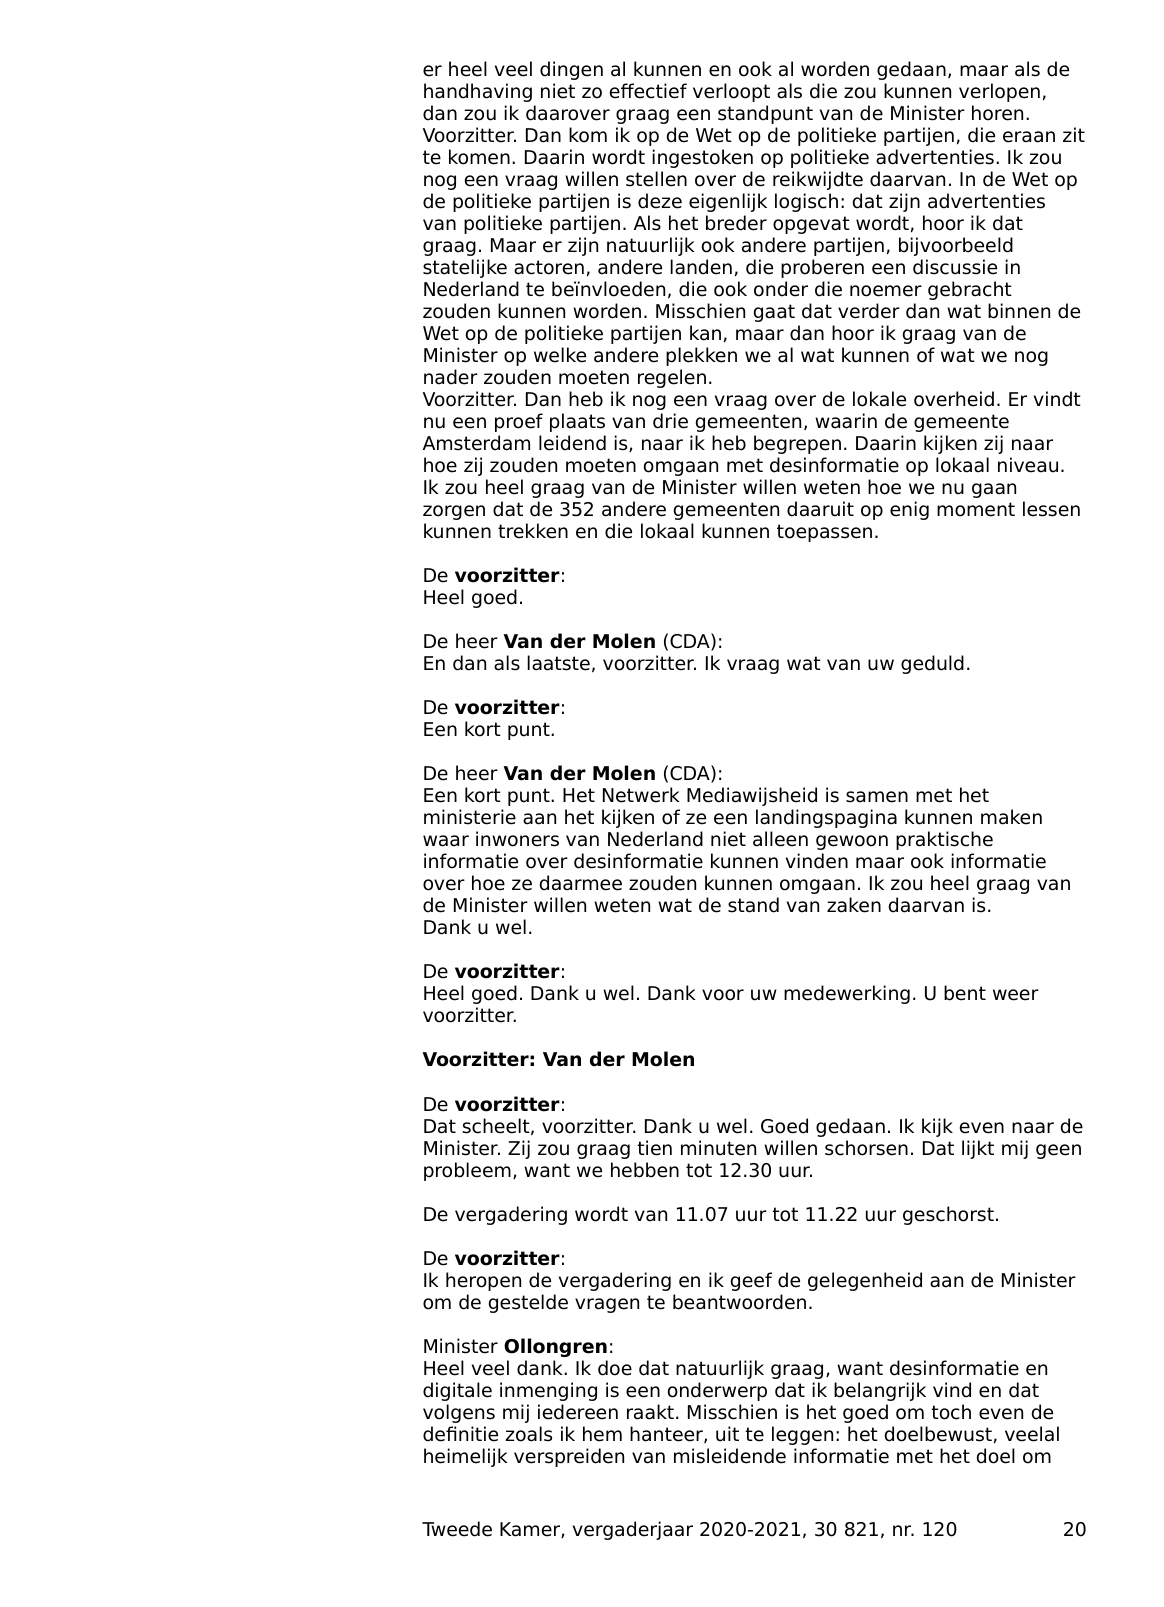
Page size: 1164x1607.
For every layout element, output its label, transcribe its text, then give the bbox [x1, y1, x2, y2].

text De voorzitter: [422, 565, 1087, 587]
text Ik heropen de vergadering en ik geef de gelegenheid aan de Minister om de gestelde vragen te beantwoorden. [422, 1270, 1087, 1314]
text Dank u wel. [422, 917, 1087, 939]
text Voorzitter. Dan kom ik op de Wet op de politieke partijen, die eraan zit te komen. Daarin wordt ingestoken op politieke advertenties. Ik zou nog een vraag willen stellen over de reikwijdte daarvan. In de Wet op de politieke partijen is deze eigenlijk logisch: dat zijn advertenties van politieke partijen. Als het breder opgevat wordt, hoor ik dat graag. Maar er zijn natuurlijk ook andere partijen, bijvoorbeeld statelijke actoren, andere landen, die proberen een discussie in Nederland te beïnvloeden, die ook onder die noemer gebracht zouden kunnen worden. Misschien gaat dat verder dan wat binnen de Wet op de politieke partijen kan, maar dan hoor ik graag van de Minister op welke andere plekken we al wat kunnen of wat we nog nader zouden moeten regelen. [422, 125, 1087, 389]
text Heel veel dank. Ik doe dat natuurlijk graag, want desinformatie en digitale inmenging is een onderwerp dat ik belangrijk vind en dat volgens mij iedereen raakt. Misschien is het goed om toch even de definitie zoals ik hem hanteer, uit te leggen: het doelbewust, veelal heimelijk verspreiden van misleidende informatie met het doel om [422, 1358, 1087, 1468]
text De heer Van der Molen (CDA): [422, 631, 1087, 653]
text Een kort punt. [422, 719, 1087, 741]
text Dat scheelt, voorzitter. Dank u wel. Goed gedaan. Ik kijk even naar de Minister. Zij zou graag tien minuten willen schorsen. Dat lijkt mij geen probleem, want we hebben tot 12.30 uur. [422, 1116, 1087, 1181]
text En dan als laatste, voorzitter. Ik vraag wat van uw geduld. [422, 653, 1087, 675]
text De voorzitter: [422, 961, 1087, 983]
text Heel goed. [422, 587, 1087, 609]
text Een kort punt. Het Netwerk Mediawijsheid is samen met het ministerie aan het kijken of ze een landingspagina kunnen maken waar inwoners van Nederland niet alleen gewoon praktische informatie over desinformatie kunnen vinden maar ook informatie over hoe ze daarmee zouden kunnen omgaan. Ik zou heel graag van de Minister willen weten wat de stand van zaken daarvan is. [422, 785, 1087, 917]
text Heel goed. Dank u wel. Dank voor uw medewerking. U bent weer voorzitter. [422, 983, 1087, 1027]
text Minister Ollongren: [422, 1336, 1087, 1358]
text De voorzitter: [422, 1248, 1087, 1270]
text Voorzitter. Dan heb ik nog een vraag over de lokale overheid. Er vindt nu een proef plaats van drie gemeenten, waarin de gemeente Amsterdam leidend is, naar ik heb begrepen. Daarin kijken zij naar hoe zij zouden moeten omgaan met desinformatie op lokaal niveau. Ik zou heel graag van de Minister willen weten hoe we nu gaan zorgen dat de 352 andere gemeenten daaruit op enig moment lessen kunnen trekken en die lokaal kunnen toepassen. [422, 389, 1087, 543]
text De voorzitter: [422, 697, 1087, 719]
text er heel veel dingen al kunnen en ook al worden gedaan, maar als de handhaving niet zo effectief verloopt als die zou kunnen verlopen, dan zou ik daarover graag een standpunt van de Minister horen. [422, 59, 1087, 125]
text De voorzitter: [422, 1093, 1087, 1116]
text Voorzitter: Van der Molen [422, 1049, 1087, 1071]
text De vergadering wordt van 11.07 uur tot 11.22 uur geschorst. [422, 1204, 1087, 1226]
text De heer Van der Molen (CDA): [422, 763, 1087, 785]
